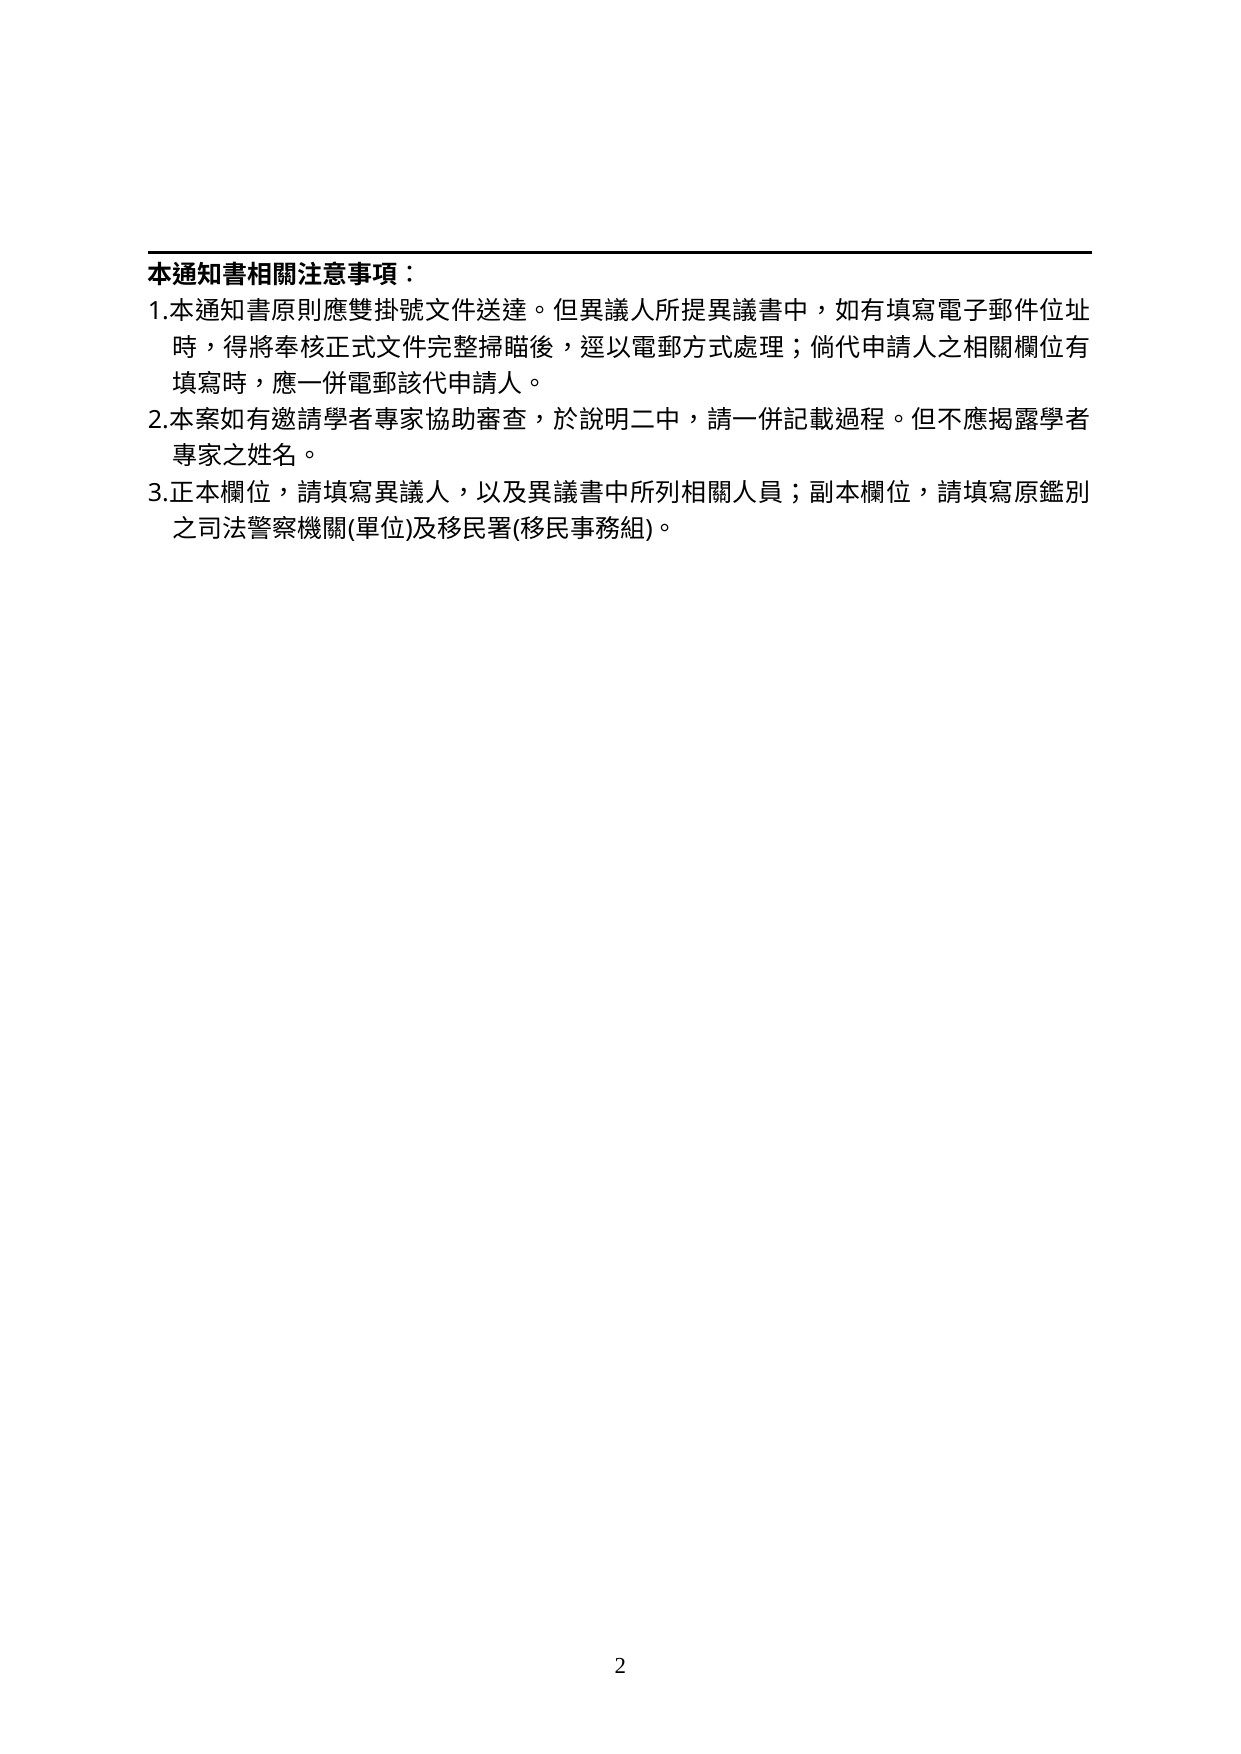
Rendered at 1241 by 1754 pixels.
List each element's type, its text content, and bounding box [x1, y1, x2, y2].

text 2.本案如有邀請學者專家協助審查，於說明二中，請一併記載過程。但不應揭露學者專家之姓名。 [148, 399, 1092, 472]
text 1.本通知書原則應雙掛號文件送達。但異議人所提異議書中，如有填寫電子郵件位址時，得將奉核正式文件完整掃瞄後，逕以電郵方式處理；倘代申請人之相關欄位有填寫時，應一併電郵該代申請人。 [148, 291, 1092, 399]
text 本通知書相關注意事項： [148, 254, 1092, 291]
text 3.正本欄位，請填寫異議人，以及異議書中所列相關人員；副本欄位，請填寫原鑑別之司法警察機關(單位)及移民署(移民事務組)。 [148, 472, 1092, 544]
